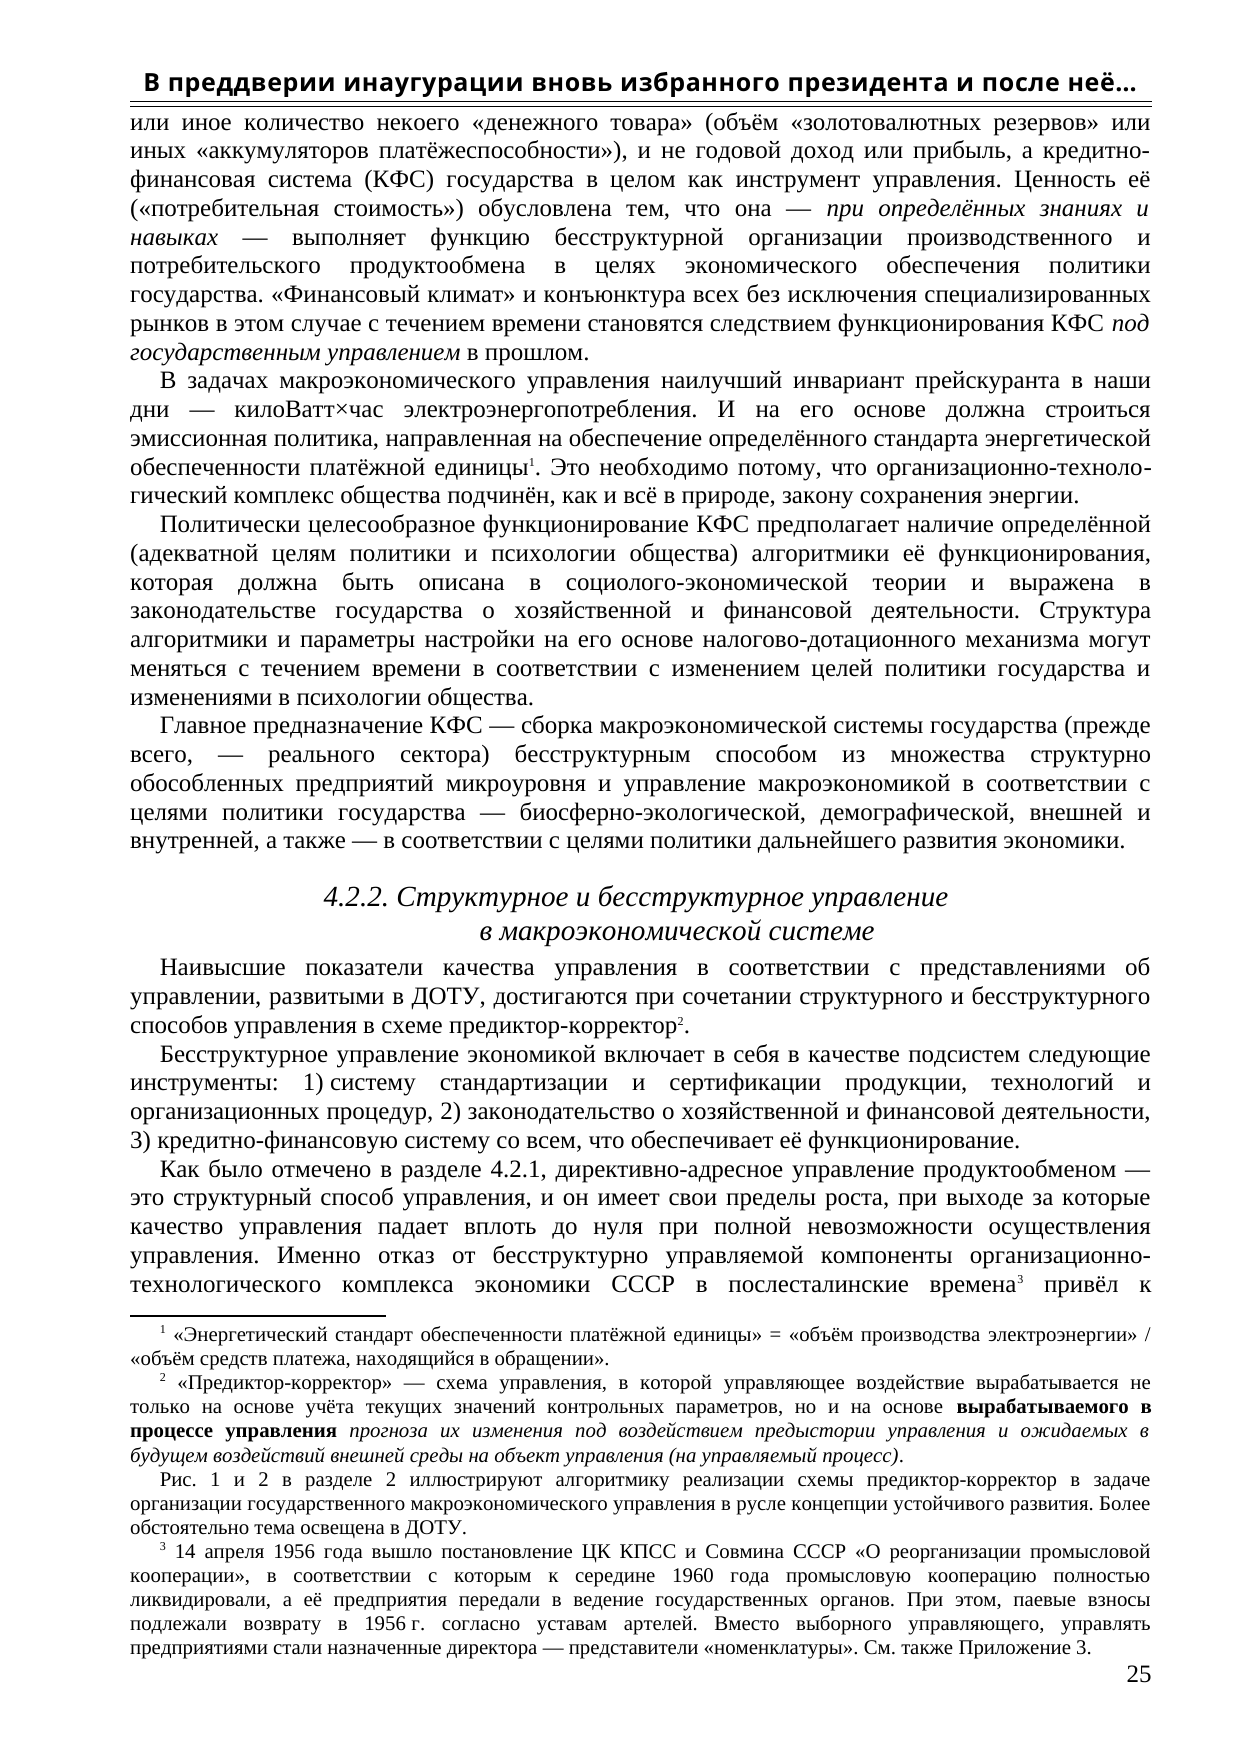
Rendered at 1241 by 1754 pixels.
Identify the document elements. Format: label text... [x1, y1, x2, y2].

text В задачах макроэкономического управления наилучший инвариант прейскуранта в наши дни — килоВатт×час электроэнергопотребления. И на его основе должна строиться эмиссионная политика, направленная на обеспечение определённого стандарта энергетической обеспеченности платёжной единицы. Это необходимо потому, что организационно-техноло­гический комплекс общества подчинён, как и всё в природе, закону сохранения энергии. [130, 365, 1152, 509]
text или иное количество некоего «денежного товара» (объём «золотовалютных резервов» или иных «аккумуляторов платёжеспособности»), и не годовой доход или прибыль, а кредитно-финансовая система (КФС) государства в целом как инструмент управления. Ценность её («потребительная стоимость») обусловлена тем, что она — при определённых знаниях и навыках — выполняет функцию бесструктурной организации производственного и потребительского продуктообмена в целях экономического обеспечения политики государства. «Финансовый климат» и конъюнктура всех без исключения специализированных рынков в этом случае с течением времени становятся следствием функционирования КФС под государственным управлением в прошлом. [130, 107, 1152, 365]
subtitle 4.2.2. Структурное и бесструктурное управление в макроэкономической системе [130, 879, 1152, 946]
text Главное предназначение КФС — сборка макроэкономической системы государства (прежде всего, — реального сектора) бесструктурным способом из множества структурно обособленных предприятий микроуровня и управление макроэкономикой в соответствии с целями политики государства — биосферно-экологической, демографической, внешней и внутренней, а также — в соответствии с целями политики дальнейшего развития экономики. [130, 710, 1152, 854]
text Как было отмечено в разделе 4.2.1, директивно-адресное управление продуктообменом — это структурный способ управления, и он имеет свои пределы роста, при выходе за которые качество управления падает вплоть до нуля при полной невозможности осуществления управления. Именно отказ от бесструктурно управляемой компоненты организационно-технологического комплекса экономики СССР в послесталинские времена привёл к построению системы моноцентричного управления народным хозяйством исключительно директивно-адрес­ным (структурным) способом, которая и доказала свою несостоятельность, превысив пределы роста, допускаемые этим способом управления. Это стало одной из многих причин научно-технического отставания экономики СССР от передового мирового уровня, что привело к краху страны. [130, 1154, 1152, 1297]
text Рис. 1 и 2 в разделе 2 иллюстрируют алгоритмику реализации схемы предиктор-корректор в задаче организации государственного макроэкономического управления в русле концепции устойчивого развития. Более обстоятельно тема освещена в ДОТУ. [130, 1467, 1152, 1539]
text Бесструктурное управление экономикой включает в себя в качестве подсистем следующие инструменты: 1) систему стандартизации и сертификации продукции, технологий и организационных процедур, 2) законодательство о хозяйственной и финансовой деятельности, 3) кредитно-финансовую систему со всем, что обеспечивает её функционирование. [130, 1039, 1152, 1154]
text Политически целесообразное функционирование КФС предполагает наличие определённой (адекватной целям политики и психологии общества) алгоритмики её функционирования, которая должна быть описана в социолого-экономической теории и выражена в законодательстве государства о хозяйственной и финансовой деятельности. Структура алгоритмики и параметры настройки на его основе налогово-дотационного механизма могут меняться с течением времени в соответствии с изменением целей политики государства и изменениями в психологии общества. [130, 509, 1152, 710]
text 14 апреля 1956 года вышло постановление ЦК КПСС и Совмина СССР «О реорганизации промысловой кооперации», в соответствии с которым к середине 1960 года промысловую кооперацию полностью ликвидировали, а её предприятия передали в ведение государственных органов. При этом, паевые взносы подлежали возврату в 1956 г. согласно уставам артелей. Вместо выборного управляющего, управлять предприятиями стали назначенные директора — представители «номенклатуры». См. также Приложение 3. [130, 1539, 1152, 1659]
text «Предиктор-корректор» — схема управления, в которой управляющее воздействие вырабатывается не только на основе учёта текущих значений контрольных параметров, но и на основе вырабатываемого в процессе управления прогноза их изменения под воздействием предыстории управления и ожидаемых в будущем воздействий внешней среды на объект управления (на управляемый процесс). [130, 1370, 1152, 1467]
text «Энергетический стандарт обеспеченности платёжной единицы» = «объём производства электроэнергии» / «объём средств платежа, находящийся в обращении». [130, 1322, 1152, 1370]
text Наивысшие показатели качества управления в соответствии с представлениями об управлении, развитыми в ДОТУ, достигаются при сочетании структурного и бесструктурного способов управления в схеме предиктор-корректор. [130, 952, 1152, 1039]
